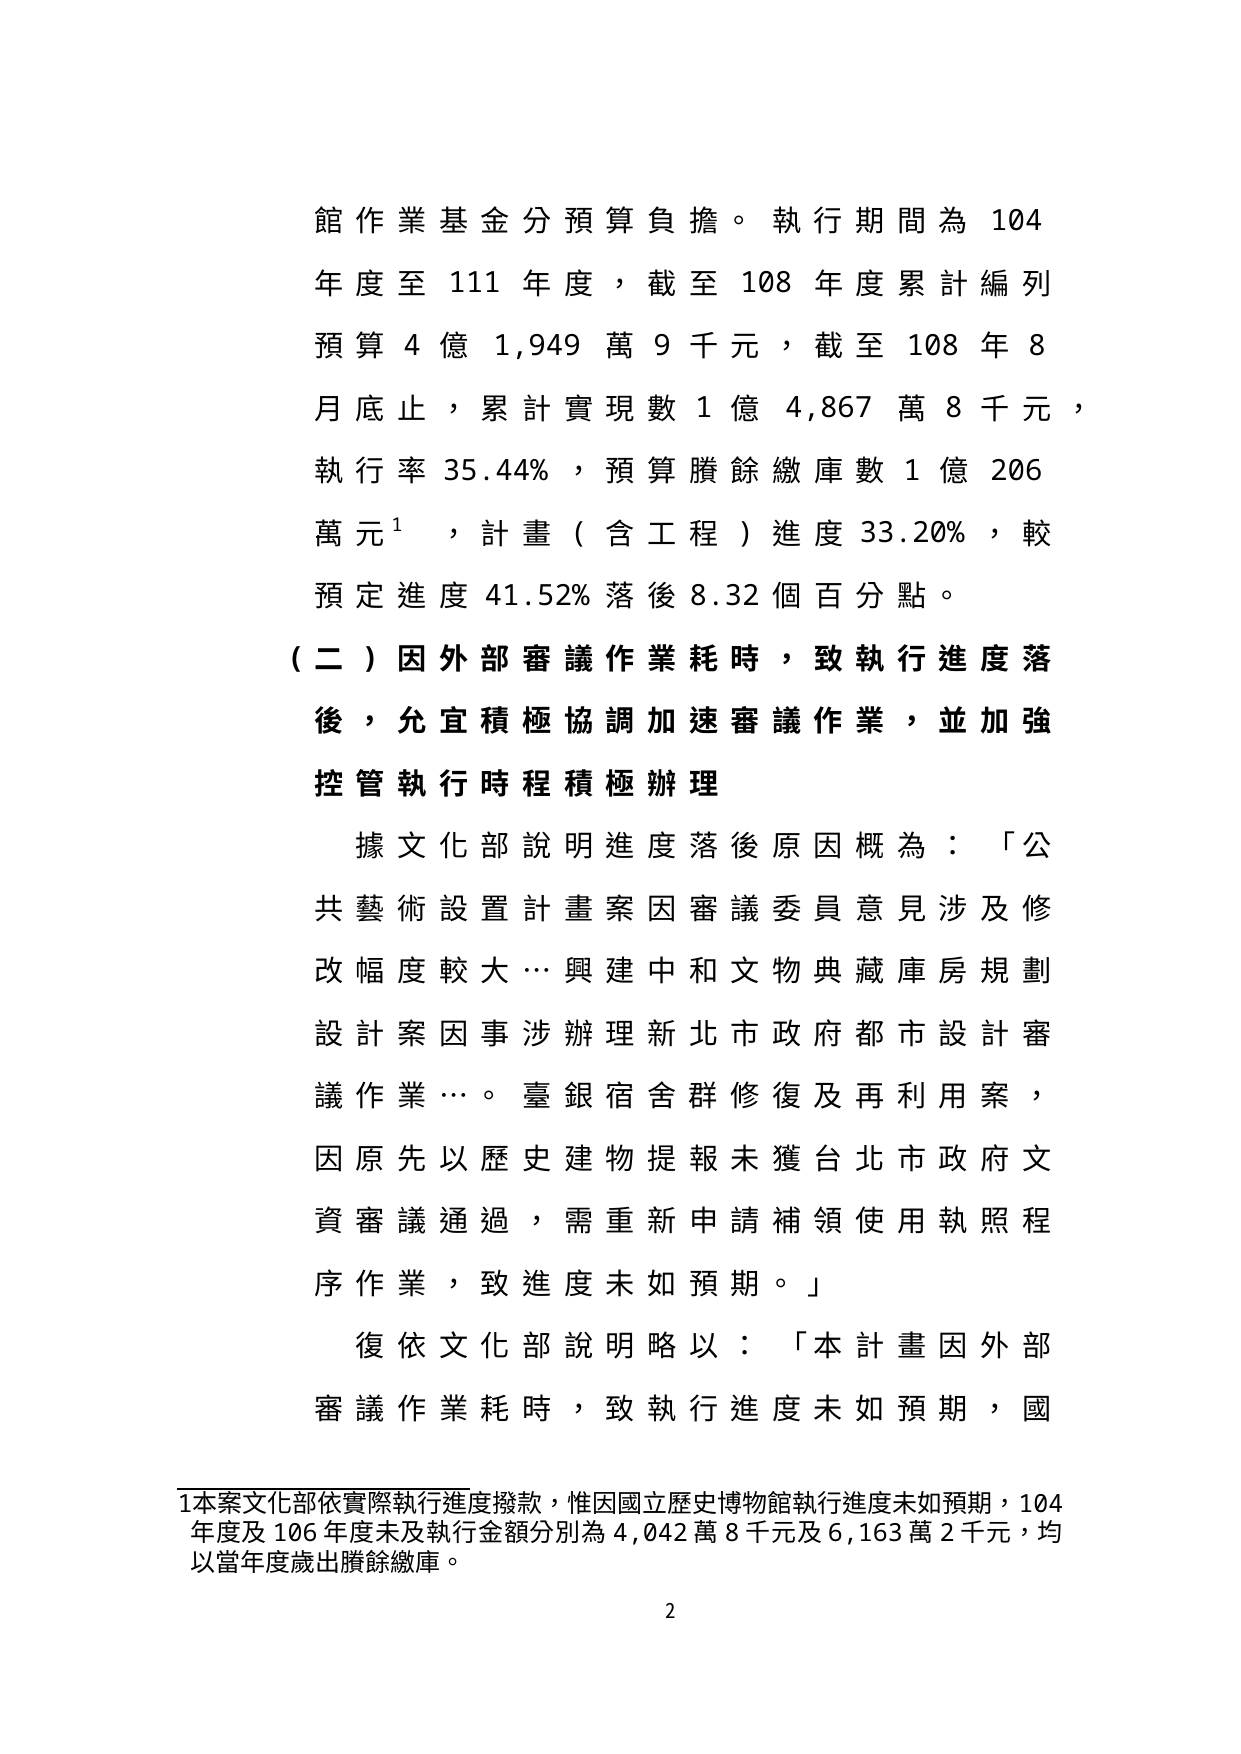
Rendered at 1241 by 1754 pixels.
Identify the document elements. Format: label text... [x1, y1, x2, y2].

text 本案文化部依實際執行進度撥款，惟因國立歷史博物館執行進度未如預期，104年度及106年度未及執行金額分別為4,042萬8千元及6,163萬2千元，均以當年度歲出賸餘繳庫。 [177, 1489, 1063, 1577]
text 本計畫係輔助國立歷史博物館整體規劃營運、整修再利用、興建文物典藏庫房及臺銀宿舍群整修再利用等。預定總經費10億413萬5千元，中央公務預算負擔8億5,351萬5千元，其餘1億5,062萬元則由國立文化機構作業基金-國立歷史博物館作業基金分預算負擔。執行期間為104年度至111年度，截至108年度累計編列預算4億1,949萬9千元，截至108年8月底止，累計實現數1億4,867萬8千元，執行率35.44%，預算賸餘繳庫數1億206萬元，計畫(含工程)進度33.20%，較預定進度41.52%落後8.32個百分點。 [271, 177, 1058, 615]
text 據文化部說明進度落後原因概為：「公共藝術設置計畫案因審議委員意見涉及修改幅度較大…興建中和文物典藏庫房規劃設計案因事涉辦理新北市政府都市設計審議作業…。臺銀宿舍群修復及再利用案，因原先以歷史建物提報未獲台北市政府文資審議通過，需重新申請補領使用執照程序作業，致進度未如預期。」 [271, 802, 1058, 1302]
text 復依文化部說明略以：「本計畫因外部審議作業耗時，致執行進度未如預期，國 [271, 1302, 1058, 1427]
text (二)因外部審議作業耗時，致執行進度落後，允宜積極協調加速審議作業，並加強控管執行時程積極辦理 [242, 615, 1058, 802]
